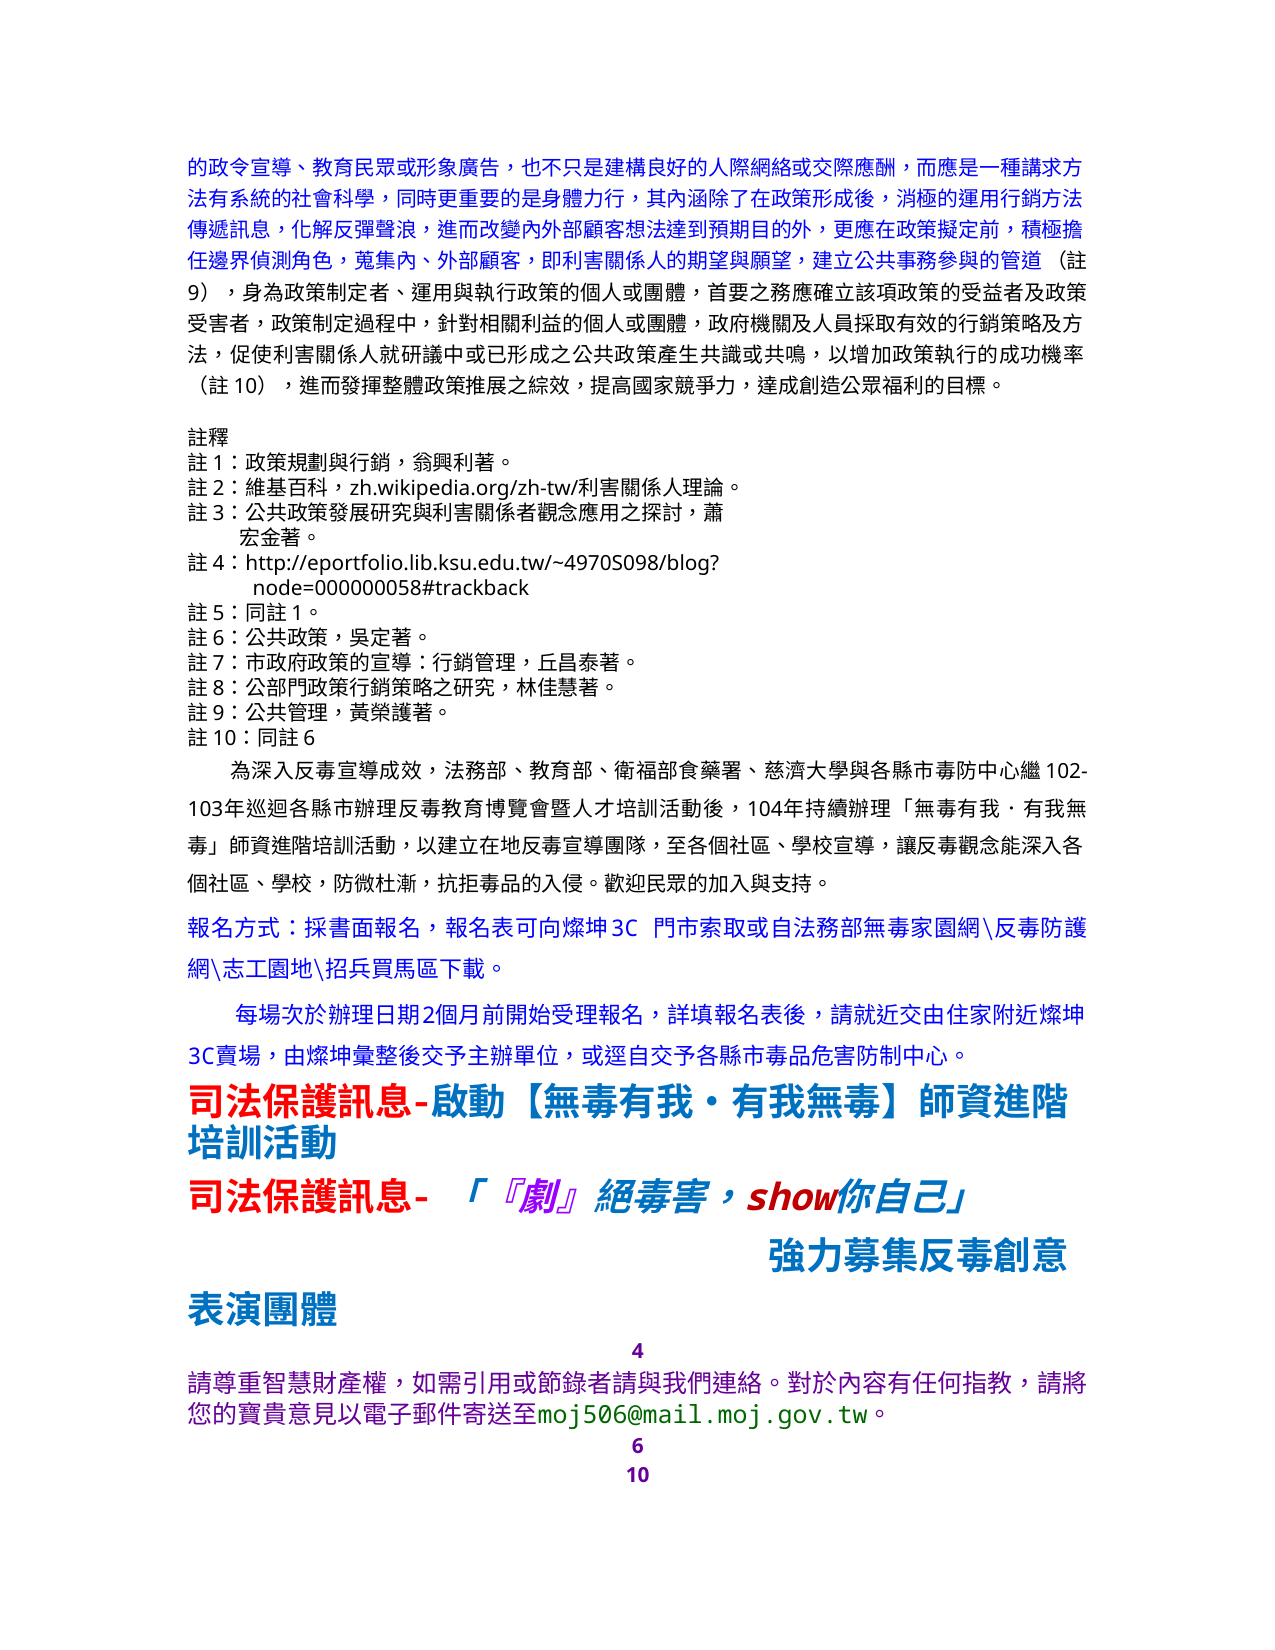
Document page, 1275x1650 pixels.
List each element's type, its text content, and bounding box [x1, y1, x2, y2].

text 註4：http://eportfolio.lib.ksu.edu.tw/~4970S098/blog? [187, 554, 1087, 575]
subtitle 司法保護訊息-啟動【無毒有我‧有我無毒】師資進階培訓活動 [187, 1082, 1087, 1165]
text 強力募集反毒創意表演團體 [187, 1226, 1087, 1334]
text 的政令宣導、教育民眾或形象廣告，也不只是建構良好的人際網絡或交際應酬，而應是一種講求方法有系統的社會科學，同時更重要的是身體力行，其內涵除了在政策形成後，消極的運用行銷方法傳遞訊息，化解反彈聲浪，進而改變內外部顧客想法達到預期目的外，更應在政策擬定前，積極擔任邊界偵測角色，蒐集內、外部顧客，即利害關係人的期望與願望，建立公共事務參與的管道（註9），身為政策制定者、運用與執行政策的個人或團體，首要之務應確立該項政策的受益者及政策受害者，政策制定過程中，針對相關利益的個人或團體，政府機關及人員採取有效的行銷策略及方法，促使利害關係人就研議中或已形成之公共政策產生共識或共鳴，以增加政策執行的成功機率（註10），進而發揮整體政策推展之綜效，提高國家競爭力，達成創造公眾福利的目標。 [187, 150, 1087, 400]
text 為深入反毒宣導成效，法務部、教育部、衛福部食藥署、慈濟大學與各縣市毒防中心繼102-103年巡迴各縣市辦理反毒教育博覽會暨人才培訓活動後，104年持續辦理「無毒有我．有我無毒」師資進階培訓活動，以建立在地反毒宣導團隊，至各個社區、學校宣導，讓反毒觀念能深入各個社區、學校，防微杜漸，抗拒毒品的入侵。歡迎民眾的加入與支持。 [187, 754, 1087, 898]
text 註釋 [187, 429, 1087, 450]
text 宏金著。 [187, 529, 1087, 550]
text 每場次於辦理日期2個月前開始受理報名，詳填報名表後，請就近交由住家附近燦坤3C賣場，由燦坤彙整後交予主辦單位，或逕自交予各縣市毒品危害防制中心。 [187, 997, 1087, 1071]
text 4 [187, 1337, 1087, 1365]
text 6 [187, 1432, 1087, 1460]
text 註7：市政府政策的宣導：行銷管理，丘昌泰著。 [187, 654, 1087, 675]
text 司法保護訊息- 「『劇』絕毒害，show你自己」 [187, 1167, 1087, 1222]
text 註1：政策規劃與行銷，翁興利著。 [187, 454, 1087, 475]
text 註9：公共管理，黃榮護著。 [187, 704, 1087, 725]
text node=000000058#trackback [187, 579, 1087, 600]
text 註3：公共政策發展研究與利害關係者觀念應用之探討，蕭 [187, 504, 1087, 525]
text 註10：同註6 [187, 729, 1087, 750]
text 註5：同註1。 [187, 604, 1087, 625]
text 註2：維基百科，zh.wikipedia.org/zh-tw/利害關係人理論。 [187, 479, 1087, 500]
text 註6：公共政策，吳定著。 [187, 629, 1087, 650]
text 請尊重智慧財產權，如需引用或節錄者請與我們連絡。對於內容有任何指教，請將您的寶貴意見以電子郵件寄送至moj506@mail.moj.gov.tw。 [187, 1367, 1087, 1429]
text 註8：公部門政策行銷策略之研究，林佳慧著。 [187, 679, 1087, 700]
text 10 [187, 1460, 1087, 1488]
text 報名方式：採書面報名，報名表可向燦坤3C 門市索取或自法務部無毒家園網\反毒防護網\志工園地\招兵買馬區下載。 [187, 909, 1087, 984]
